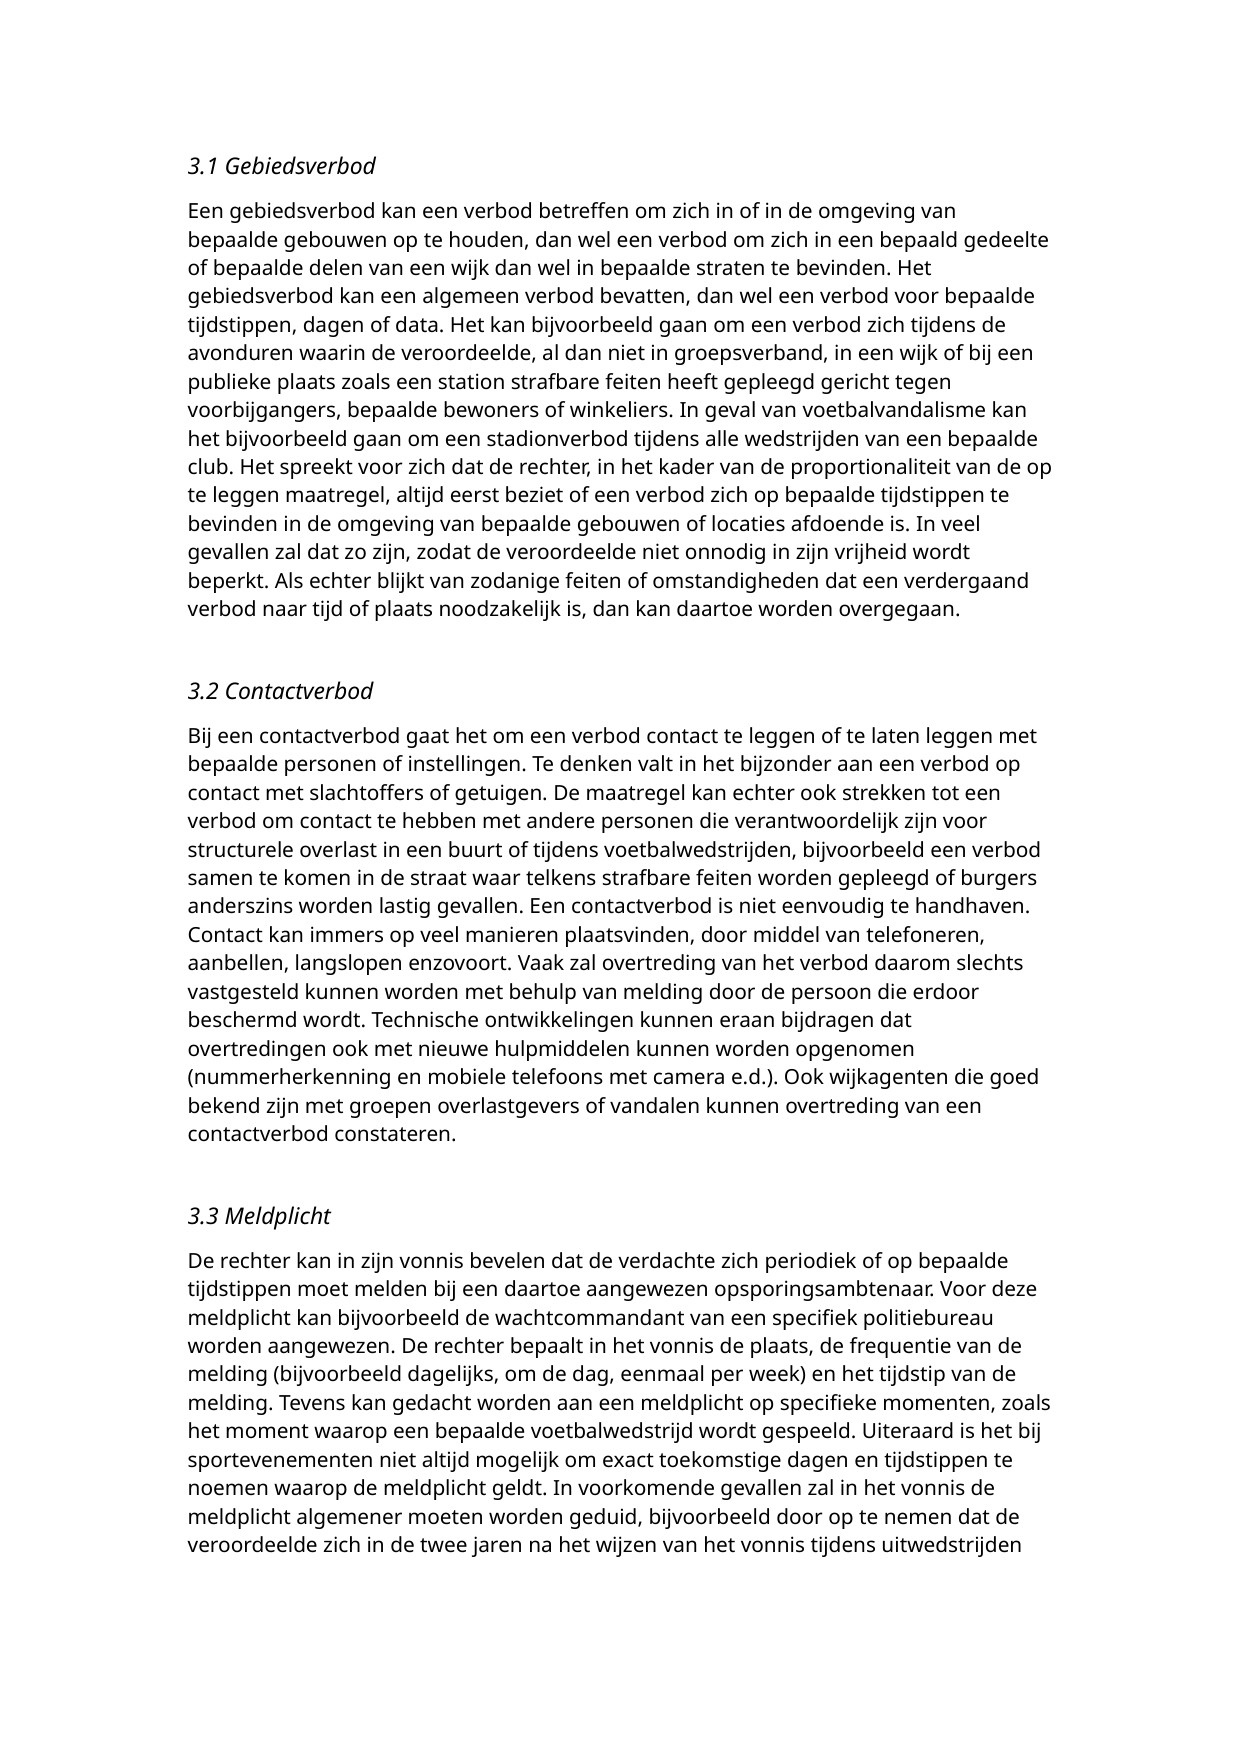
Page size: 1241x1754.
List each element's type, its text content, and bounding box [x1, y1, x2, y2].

subtitle 3.3 Meldplicht [187, 1199, 1053, 1231]
text Bij een contactverbod gaat het om een verbod contact te leggen of te laten leggen met bepaalde personen of instellingen. Te denken valt in het bijzonder aan een verbod op contact met slachtoffers of getuigen. De maatregel kan echter ook strekken tot een verbod om contact te hebben met andere personen die verantwoordelijk zijn voor structurele overlast in een buurt of tijdens voetbalwedstrijden, bijvoorbeeld een verbod samen te komen in de straat waar telkens strafbare feiten worden gepleegd of burgers anderszins worden lastig gevallen. Een contactverbod is niet eenvoudig te handhaven. Contact kan immers op veel manieren plaatsvinden, door middel van telefoneren, aanbellen, langslopen enzovoort. Vaak zal overtreding van het verbod daarom slechts vastgesteld kunnen worden met behulp van melding door de persoon die erdoor beschermd wordt. Technische ontwikkelingen kunnen eraan bijdragen dat overtredingen ook met nieuwe hulpmiddelen kunnen worden opgenomen (nummerherkenning en mobiele telefoons met camera e.d.). Ook wijkagenten die goed bekend zijn met groepen overlastgevers of vandalen kunnen overtreding van een contactverbod constateren. [187, 721, 1053, 1148]
subtitle 3.1 Gebiedsverbod [187, 150, 1053, 181]
text De rechter kan in zijn vonnis bevelen dat de verdachte zich periodiek of op bepaalde tijdstippen moet melden bij een daartoe aangewezen opsporingsambtenaar. Voor deze meldplicht kan bijvoorbeeld de wachtcommandant van een specifiek politiebureau worden aangewezen. De rechter bepaalt in het vonnis de plaats, de frequentie van de melding (bijvoorbeeld dagelijks, om de dag, eenmaal per week) en het tijdstip van de melding. Tevens kan gedacht worden aan een meldplicht op specifieke momenten, zoals het moment waarop een bepaalde voetbalwedstrijd wordt gespeeld. Uiteraard is het bij sportevenementen niet altijd mogelijk om exact toekomstige dagen en tijdstippen te noemen waarop de meldplicht geldt. In voorkomende gevallen zal in het vonnis de meldplicht algemener moeten worden geduid, bijvoorbeeld door op te nemen dat de veroordeelde zich in de twee jaren na het wijzen van het vonnis tijdens uitwedstrijden [187, 1246, 1053, 1559]
subtitle 3.2 Contactverbod [187, 675, 1053, 706]
text Een gebiedsverbod kan een verbod betreffen om zich in of in de omgeving van bepaalde gebouwen op te houden, dan wel een verbod om zich in een bepaald gedeelte of bepaalde delen van een wijk dan wel in bepaalde straten te bevinden. Het gebiedsverbod kan een algemeen verbod bevatten, dan wel een verbod voor bepaalde tijdstippen, dagen of data. Het kan bijvoorbeeld gaan om een verbod zich tijdens de avonduren waarin de veroordeelde, al dan niet in groepsverband, in een wijk of bij een publieke plaats zoals een station strafbare feiten heeft gepleegd gericht tegen voorbijgangers, bepaalde bewoners of winkeliers. In geval van voetbalvandalisme kan het bijvoorbeeld gaan om een stadionverbod tijdens alle wedstrijden van een bepaalde club. Het spreekt voor zich dat de rechter, in het kader van de proportionaliteit van de op te leggen maatregel, altijd eerst beziet of een verbod zich op bepaalde tijdstippen te bevinden in de omgeving van bepaalde gebouwen of locaties afdoende is. In veel gevallen zal dat zo zijn, zodat de veroordeelde niet onnodig in zijn vrijheid wordt beperkt. Als echter blijkt van zodanige feiten of omstandigheden dat een verdergaand verbod naar tijd of plaats noodzakelijk is, dan kan daartoe worden overgegaan. [187, 196, 1053, 623]
